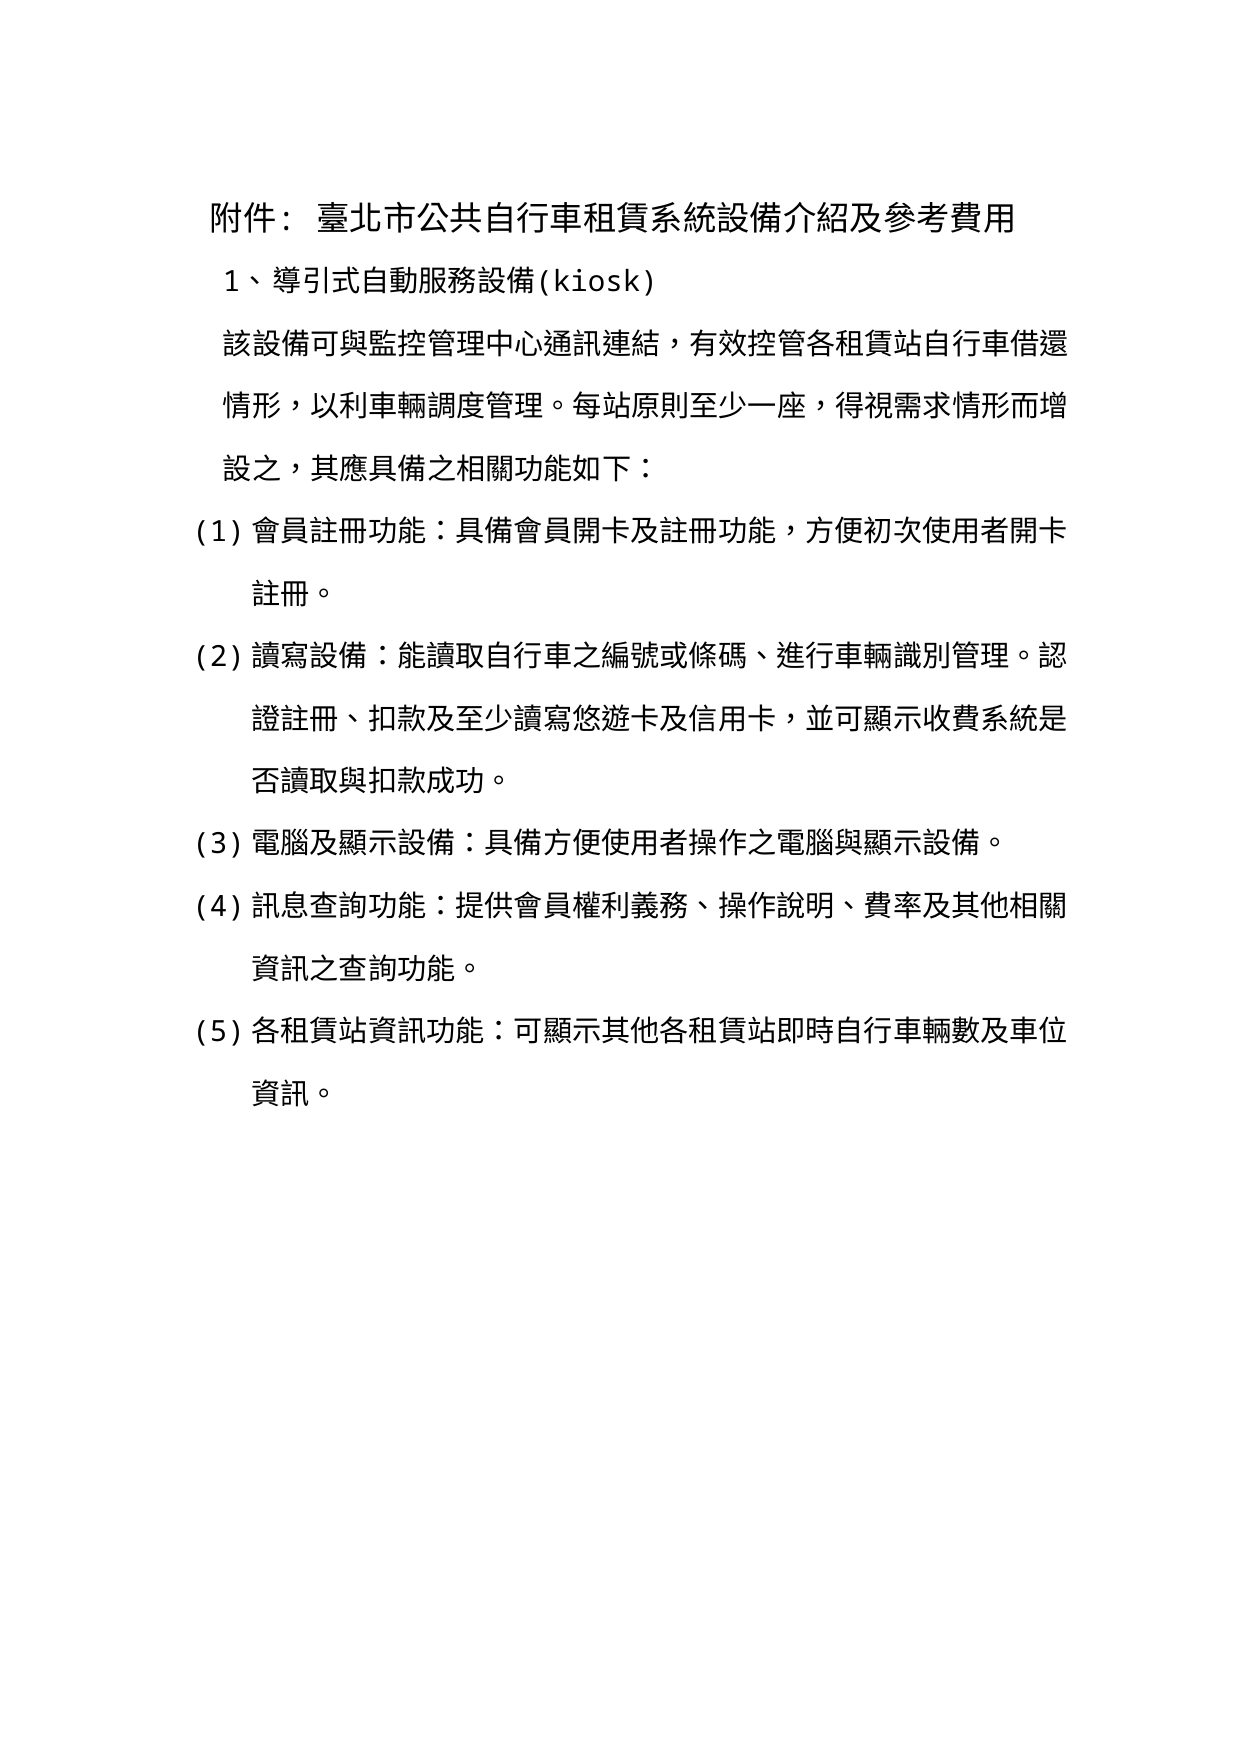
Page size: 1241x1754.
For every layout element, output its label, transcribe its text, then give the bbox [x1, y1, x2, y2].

list 讀寫設備：能讀取自行車之編號或條碼、進行車輛識別管理。認證註冊、扣款及至少讀寫悠遊卡及信用卡，並可顯示收費系統是否讀取與扣款成功。 [192, 612, 1078, 800]
text 附件: 臺北市公共自行車租賃系統設備介紹及參考費用 [148, 175, 1078, 237]
list 電腦及顯示設備：具備方便使用者操作之電腦與顯示設備。 [192, 800, 1078, 862]
list 會員註冊功能：具備會員開卡及註冊功能，方便初次使用者開卡註冊。 [192, 487, 1078, 612]
text 該設備可與監控管理中心通訊連結，有效控管各租賃站自行車借還情形，以利車輛調度管理。每站原則至少一座，得視需求情形而增設之，其應具備之相關功能如下： [223, 300, 1078, 487]
list 導引式自動服務設備(kiosk) [223, 237, 1078, 300]
list 訊息查詢功能：提供會員權利義務、操作說明、費率及其他相關資訊之查詢功能。 [192, 862, 1078, 987]
list 各租賃站資訊功能：可顯示其他各租賃站即時自行車輛數及車位資訊。 [192, 987, 1078, 1112]
